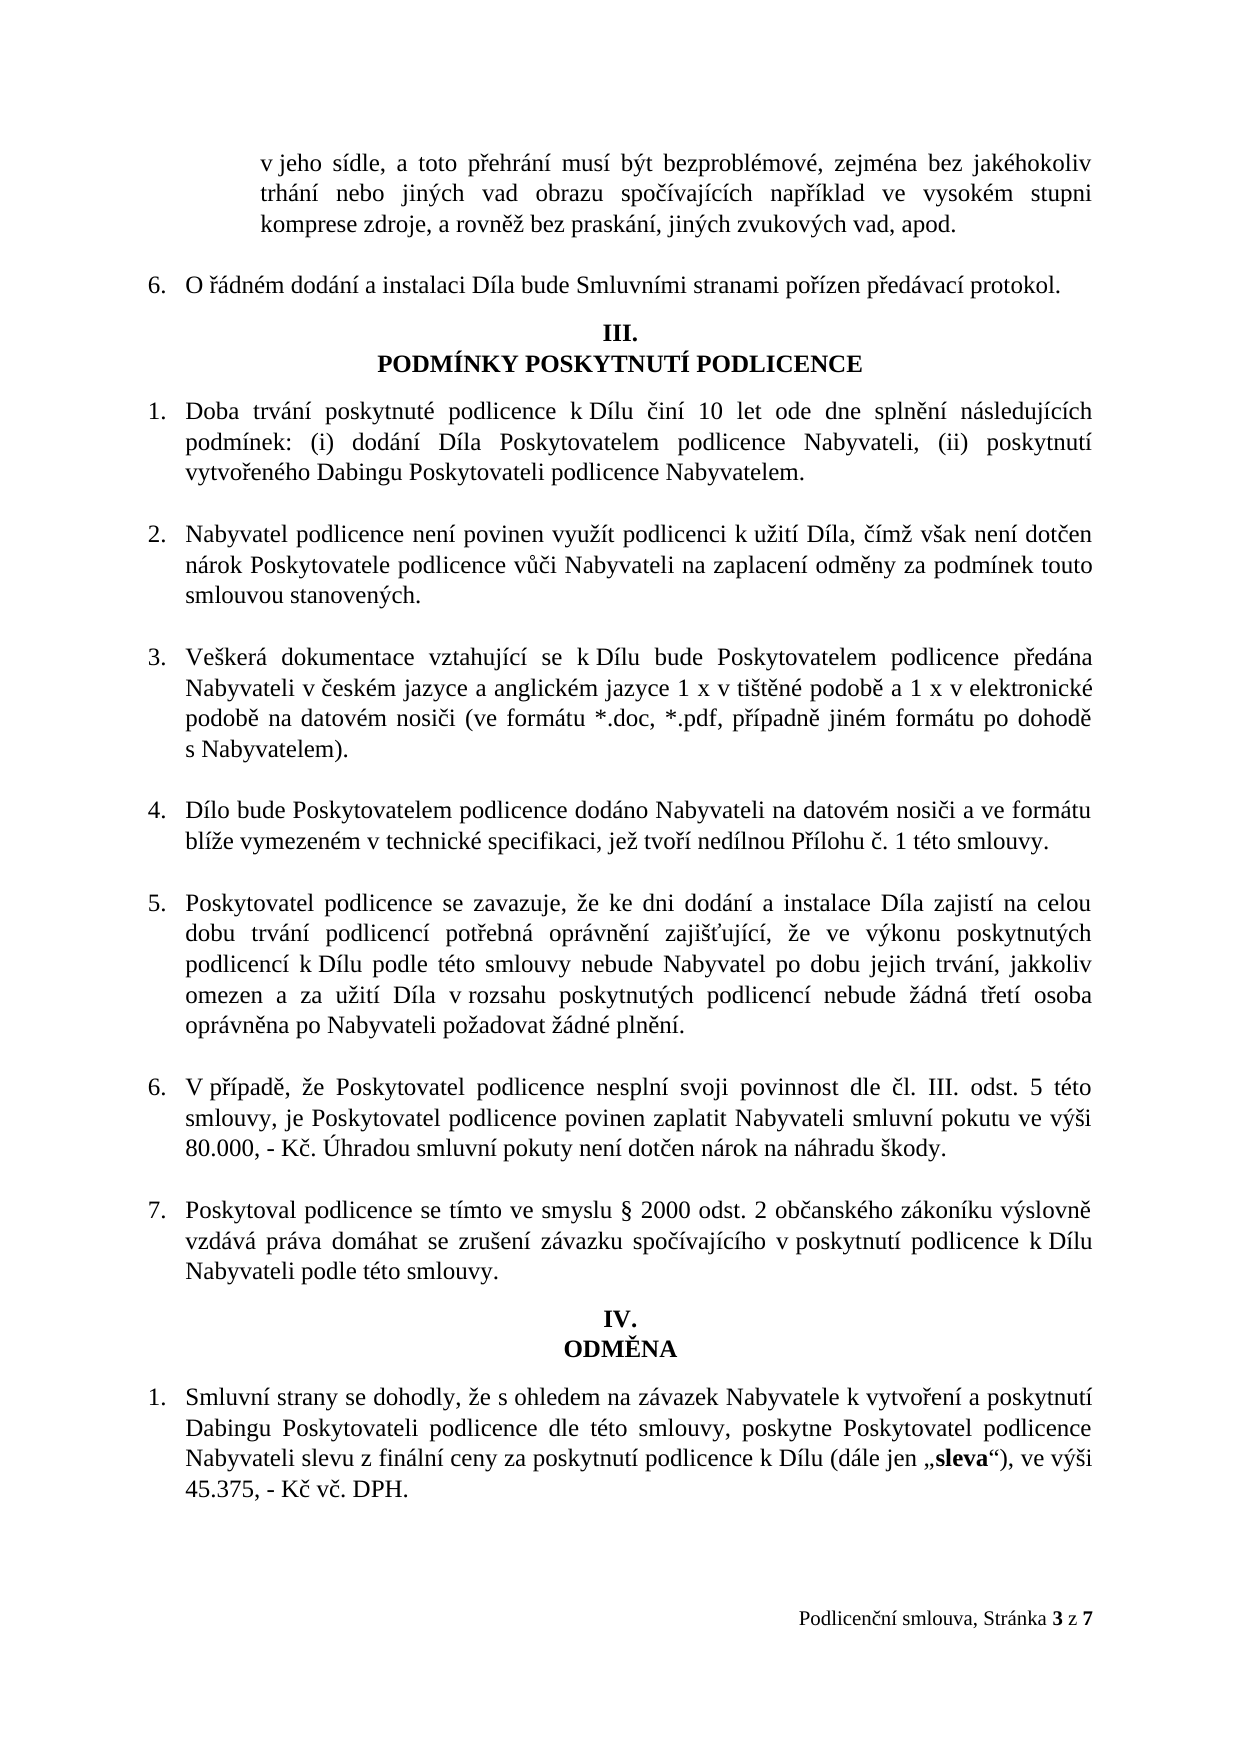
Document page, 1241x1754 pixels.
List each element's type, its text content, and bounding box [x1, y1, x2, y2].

list v jeho sídle, a toto přehrání musí být bezproblémové, zejména bez jakéhokoliv trhání nebo jiných vad obrazu spočívajících například ve vysokém stupni komprese zdroje, a rovněž bez praskání, jiných zvukových vad, apod. [223, 148, 1093, 238]
list Doba trvání poskytnuté podlicence k Dílu činí 10 let ode dne splnění následujících podmínek: (i) dodání Díla Poskytovatelem podlicence Nabyvateli, (ii) poskytnutí vytvořeného Dabingu Poskytovateli podlicence Nabyvatelem. [148, 396, 1093, 486]
list Veškerá dokumentace vztahující se k Dílu bude Poskytovatelem podlicence předána Nabyvateli v českém jazyce a anglickém jazyce 1 x v tištěné podobě a 1 x v elektronické podobě na datovém nosiči (ve formátu *.doc, *.pdf, případně jiném formátu po dohodě s Nabyvatelem). [148, 642, 1093, 763]
text IV. [148, 1304, 1093, 1333]
list Nabyvatel podlicence není povinen využít podlicenci k užití Díla, čímž však není dotčen nárok Poskytovatele podlicence vůči Nabyvateli na zaplacení odměny za podmínek touto smlouvou stanovených. [148, 519, 1093, 609]
list V případě, že Poskytovatel podlicence nesplní svoji povinnost dle čl. III. odst. 5 této smlouvy, je Poskytovatel podlicence povinen zaplatit Nabyvateli smluvní pokutu ve výši 80.000, - Kč. Úhradou smluvní pokuty není dotčen nárok na náhradu škody. [148, 1072, 1093, 1162]
list Smluvní strany se dohodly, že s ohledem na závazek Nabyvatele k vytvoření a poskytnutí Dabingu Poskytovateli podlicence dle této smlouvy, poskytne Poskytovatel podlicence Nabyvateli slevu z finální ceny za poskytnutí podlicence k Dílu (dále jen „sleva“), ve výši 45.375, - Kč vč. DPH. [148, 1382, 1093, 1503]
text III. [148, 318, 1093, 347]
list Poskytovatel podlicence se zavazuje, že ke dni dodání a instalace Díla zajistí na celou dobu trvání podlicencí potřebná oprávnění zajišťující, že ve výkonu poskytnutých podlicencí k Dílu podle této smlouvy nebude Nabyvatel po dobu jejich trvání, jakkoliv omezen a za užití Díla v rozsahu poskytnutých podlicencí nebude žádná třetí osoba oprávněna po Nabyvateli požadovat žádné plnění. [148, 888, 1093, 1039]
list Poskytoval podlicence se tímto ve smyslu § 2000 odst. 2 občanského zákoníku výslovně vzdává práva domáhat se zrušení závazku spočívajícího v poskytnutí podlicence k Dílu Nabyvateli podle této smlouvy. [148, 1195, 1093, 1285]
list Dílo bude Poskytovatelem podlicence dodáno Nabyvateli na datovém nosiči a ve formátu blíže vymezeném v technické specifikaci, jež tvoří nedílnou Přílohu č. 1 této smlouvy. [148, 796, 1093, 855]
list O řádném dodání a instalaci Díla bude Smluvními stranami pořízen předávací protokol. [148, 271, 1093, 299]
text ODMĚNA [148, 1334, 1093, 1363]
text PODMÍNKY POSKYTNUTÍ PODLICENCE [148, 349, 1093, 377]
